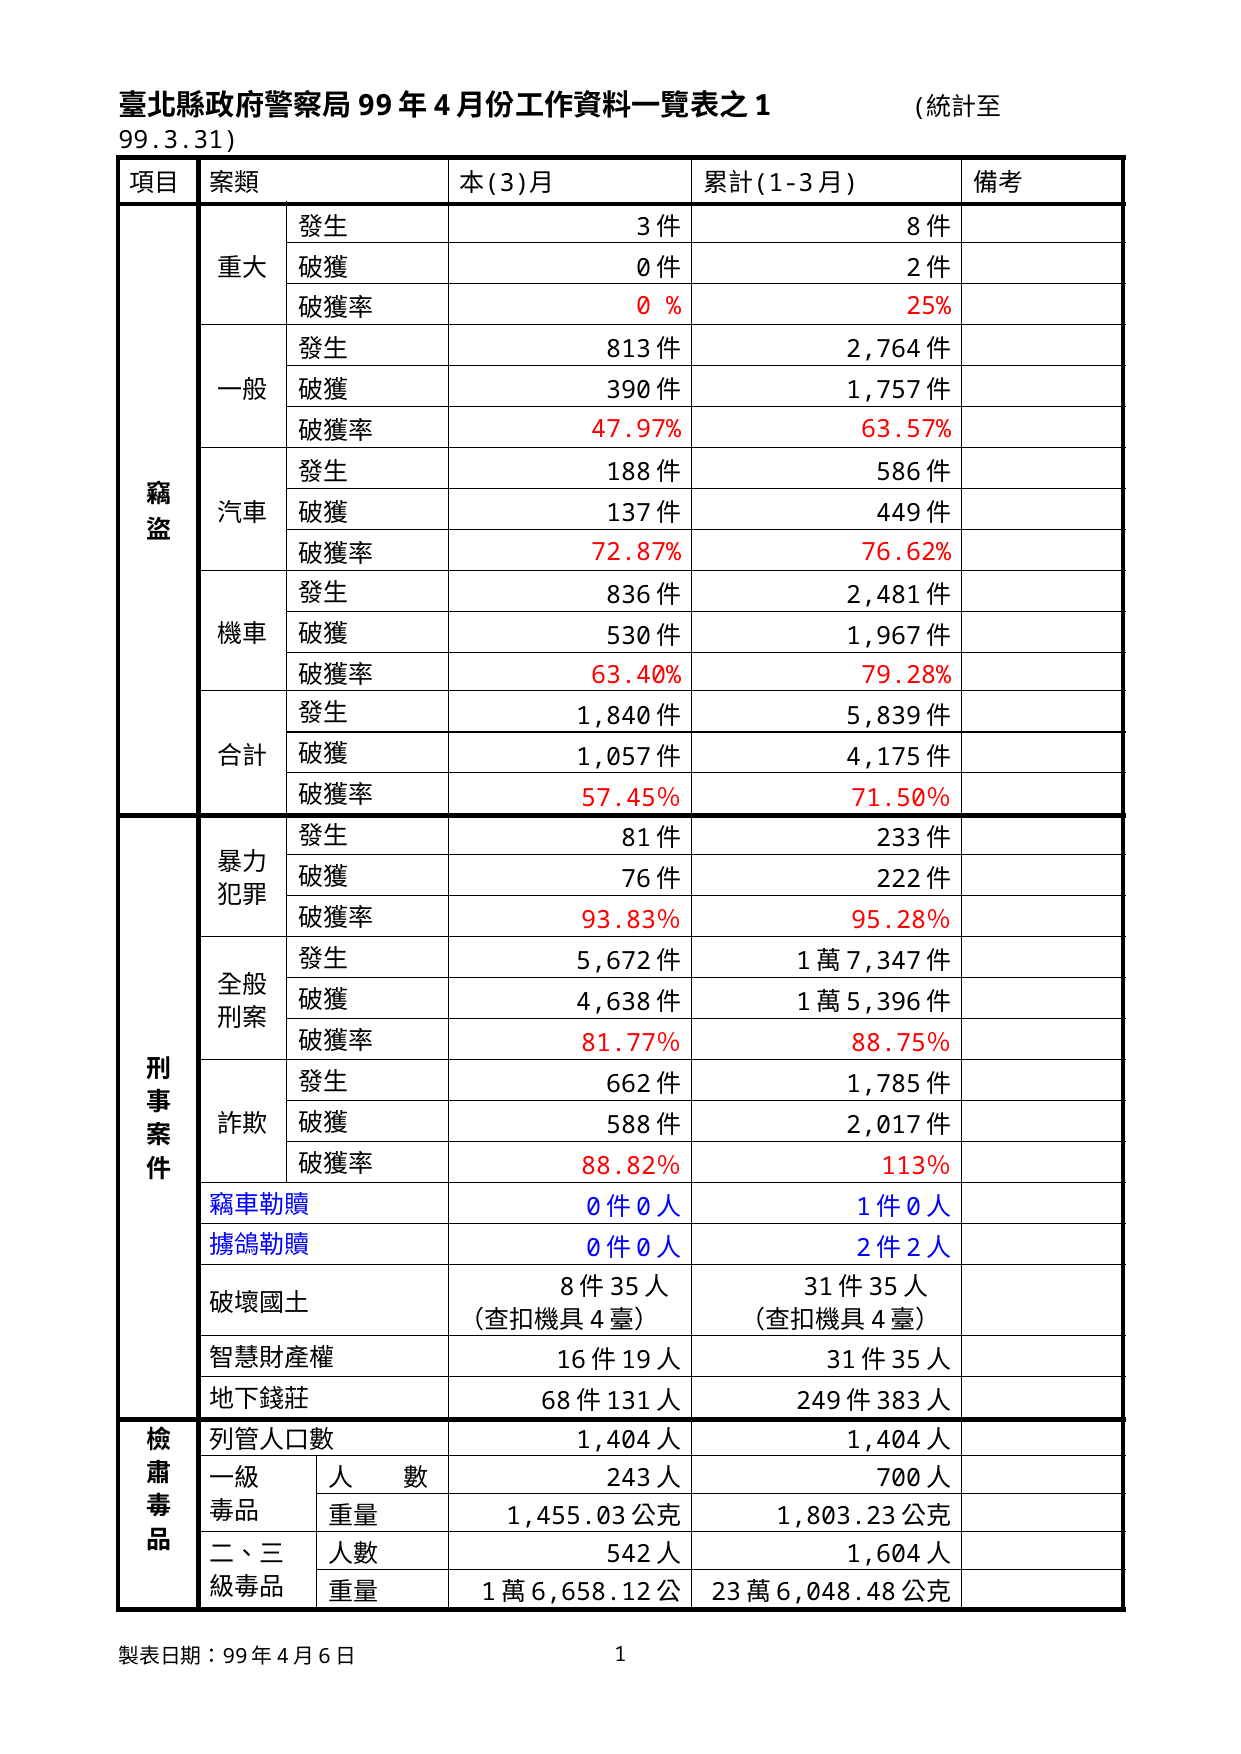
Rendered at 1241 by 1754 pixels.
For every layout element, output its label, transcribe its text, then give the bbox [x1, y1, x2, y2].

table_cell 2,481件 [692, 571, 961, 611]
table_cell 113％ [692, 1142, 961, 1182]
table_cell 重大 [201, 206, 286, 324]
table_cell 檢肅毒品 [120, 1422, 196, 1607]
table_cell 破獲率 [287, 773, 448, 813]
table_cell 76件 [449, 855, 691, 895]
table_cell 588件 [449, 1101, 691, 1141]
table_cell 發生 [287, 448, 448, 488]
table_cell 全般刑案 [201, 937, 286, 1059]
table_cell 0件0人 [449, 1224, 691, 1263]
table_cell 智慧財產權 [201, 1336, 448, 1376]
table_header 本(3)月 [449, 160, 691, 201]
table_cell 1,757件 [692, 366, 961, 406]
table_cell 破獲率 [287, 284, 448, 324]
table_cell 93.83％ [449, 896, 691, 936]
table_cell [962, 1377, 1121, 1417]
table_cell 188件 [449, 448, 691, 488]
table_cell 5,839件 [692, 691, 961, 731]
table_cell 發生 [287, 818, 448, 854]
table_cell 1,057件 [449, 733, 691, 772]
table_cell 汽車 [201, 448, 286, 570]
table_cell 5,672件 [449, 937, 691, 977]
table_cell 發生 [287, 571, 448, 611]
table_cell 竊 盜 [120, 206, 196, 813]
table_cell 57.45％ [449, 773, 691, 813]
table_cell 發生 [287, 1060, 448, 1100]
table_cell 一級 毒品 [201, 1456, 316, 1531]
table_cell 1萬7,347件 [692, 937, 961, 977]
table_cell [962, 1142, 1121, 1182]
table_cell [962, 1060, 1121, 1100]
table_cell 破獲率 [287, 1019, 448, 1059]
table_cell 0件 [449, 243, 691, 283]
table_cell 88.82％ [449, 1142, 691, 1182]
table_cell 4,175件 [692, 733, 961, 772]
table_cell 人數 [317, 1532, 448, 1569]
table_cell 0 % [449, 284, 691, 324]
table_cell 1,455.03公克 [449, 1494, 691, 1531]
table_header 備考 [962, 160, 1121, 201]
table_header 案類 [201, 160, 448, 201]
table_cell 1,604人 [692, 1532, 961, 1569]
table_cell 25% [692, 284, 961, 324]
table_cell 列管人口數 [201, 1422, 448, 1455]
table_cell 95.28％ [692, 896, 961, 936]
table_cell [962, 1494, 1121, 1531]
table_cell [962, 896, 1121, 936]
table_cell 88.75％ [692, 1019, 961, 1059]
table_cell [962, 1183, 1121, 1223]
table_cell 重量 [317, 1570, 448, 1607]
table_cell [962, 1019, 1121, 1059]
table_cell 79.28% [692, 653, 961, 690]
table_cell [962, 284, 1121, 324]
table_cell 破獲 [287, 489, 448, 529]
table_cell 破獲 [287, 733, 448, 772]
table_cell 233件 [692, 818, 961, 854]
table_cell 222件 [692, 855, 961, 895]
table_cell 47.97% [449, 407, 691, 447]
table_cell 1,803.23公克 [692, 1494, 961, 1531]
table_cell [962, 1532, 1121, 1569]
table_header 累計(1-3月) [692, 160, 961, 201]
table_cell 詐欺 [201, 1060, 286, 1182]
table_cell 1,785件 [692, 1060, 961, 1100]
table_cell 0件0人 [449, 1183, 691, 1223]
table_cell 31件35人 [692, 1336, 961, 1376]
table_cell 1,840件 [449, 691, 691, 731]
table_cell 破獲 [287, 612, 448, 652]
table_cell 449件 [692, 489, 961, 529]
table_cell 暴力犯罪 [201, 818, 286, 936]
table_cell 8件35人 （查扣機具4臺） [449, 1265, 691, 1335]
table_cell 破獲率 [287, 1142, 448, 1182]
table_cell 1,404人 [692, 1422, 961, 1455]
table_cell 竊車勒贖 [201, 1183, 448, 1223]
table_cell 249件383人 [692, 1377, 961, 1417]
table_cell 破獲率 [287, 530, 448, 570]
table_cell 836件 [449, 571, 691, 611]
table_cell 68件131人 [449, 1377, 691, 1417]
table_cell 8件 [692, 206, 961, 242]
table_cell 586件 [692, 448, 961, 488]
table_cell 1萬6,658.12公 [449, 1570, 691, 1607]
table_cell [962, 1570, 1121, 1607]
table_cell 破獲 [287, 855, 448, 895]
table_cell [962, 206, 1121, 242]
table_cell 合計 [201, 691, 286, 813]
table_cell 破獲率 [287, 407, 448, 447]
table_cell [962, 1101, 1121, 1141]
table_cell 機車 [201, 571, 286, 690]
table_cell 發生 [287, 691, 448, 731]
table_cell 1件0人 [692, 1183, 961, 1223]
table_cell 人 數 [317, 1456, 448, 1493]
table_cell 重量 [317, 1494, 448, 1531]
table_cell [962, 407, 1121, 447]
table_cell 2件 [692, 243, 961, 283]
table_cell 72.87% [449, 530, 691, 570]
table_cell [962, 612, 1121, 652]
table_cell [962, 1265, 1121, 1335]
text 臺北縣政府警察局99年4月份工作資料一覽表之1 (統計至99.3.31) [118, 89, 1122, 155]
table_cell [962, 691, 1121, 731]
table_cell 16件19人 [449, 1336, 691, 1376]
table_cell 破獲率 [287, 653, 448, 690]
table_cell [962, 773, 1121, 813]
table_cell 390件 [449, 366, 691, 406]
table_cell 1,404人 [449, 1422, 691, 1455]
table_cell 地下錢莊 [201, 1377, 448, 1417]
table_cell 破獲率 [287, 896, 448, 936]
table_cell 破獲 [287, 366, 448, 406]
table_header 項目 [120, 160, 196, 201]
table_cell 813件 [449, 325, 691, 365]
table_cell [962, 243, 1121, 283]
table_cell 1萬5,396件 [692, 978, 961, 1018]
table_cell 530件 [449, 612, 691, 652]
table_cell 2,764件 [692, 325, 961, 365]
table_cell 擄鴿勒贖 [201, 1224, 448, 1263]
table_cell 81件 [449, 818, 691, 854]
table_cell 662件 [449, 1060, 691, 1100]
table_cell 542人 [449, 1532, 691, 1569]
table_cell [962, 448, 1121, 488]
table_cell 23萬6,048.48公克 [692, 1570, 961, 1607]
table_cell 發生 [287, 937, 448, 977]
table_cell [962, 653, 1121, 690]
table_cell 發生 [287, 325, 448, 365]
table_cell [962, 489, 1121, 529]
table_cell [962, 855, 1121, 895]
table_cell [962, 1224, 1121, 1263]
table_cell [962, 733, 1121, 772]
table_cell 破壞國土 [201, 1265, 448, 1335]
table_cell 2件2人 [692, 1224, 961, 1263]
table_cell 3件 [449, 206, 691, 242]
table_cell [962, 1336, 1121, 1376]
table_cell 4,638件 [449, 978, 691, 1018]
table_cell 137件 [449, 489, 691, 529]
table_cell [962, 978, 1121, 1018]
table_cell [962, 818, 1121, 854]
table_cell 243人 [449, 1456, 691, 1493]
table_cell 76.62% [692, 530, 961, 570]
table_cell 一般 [201, 325, 286, 447]
table_cell [962, 366, 1121, 406]
table_cell 破獲 [287, 1101, 448, 1141]
table_cell [962, 325, 1121, 365]
table_cell 81.77％ [449, 1019, 691, 1059]
table_cell 發生 [287, 206, 448, 242]
table_cell [962, 571, 1121, 611]
table_cell 700人 [692, 1456, 961, 1493]
table_cell 71.50％ [692, 773, 961, 813]
table_cell 63.57% [692, 407, 961, 447]
table_cell 破獲 [287, 978, 448, 1018]
table_cell 1,967件 [692, 612, 961, 652]
table_cell [962, 1456, 1121, 1493]
table_cell [962, 937, 1121, 977]
table_cell 破獲 [287, 243, 448, 283]
table_cell [962, 1422, 1121, 1455]
table_cell 刑 事 案 件 [120, 818, 196, 1417]
table_cell 31件35人 （查扣機具4臺） [692, 1265, 961, 1335]
table_cell [962, 530, 1121, 570]
table_cell 63.40% [449, 653, 691, 690]
table_cell 2,017件 [692, 1101, 961, 1141]
table_cell 二、三級毒品 [201, 1532, 316, 1607]
